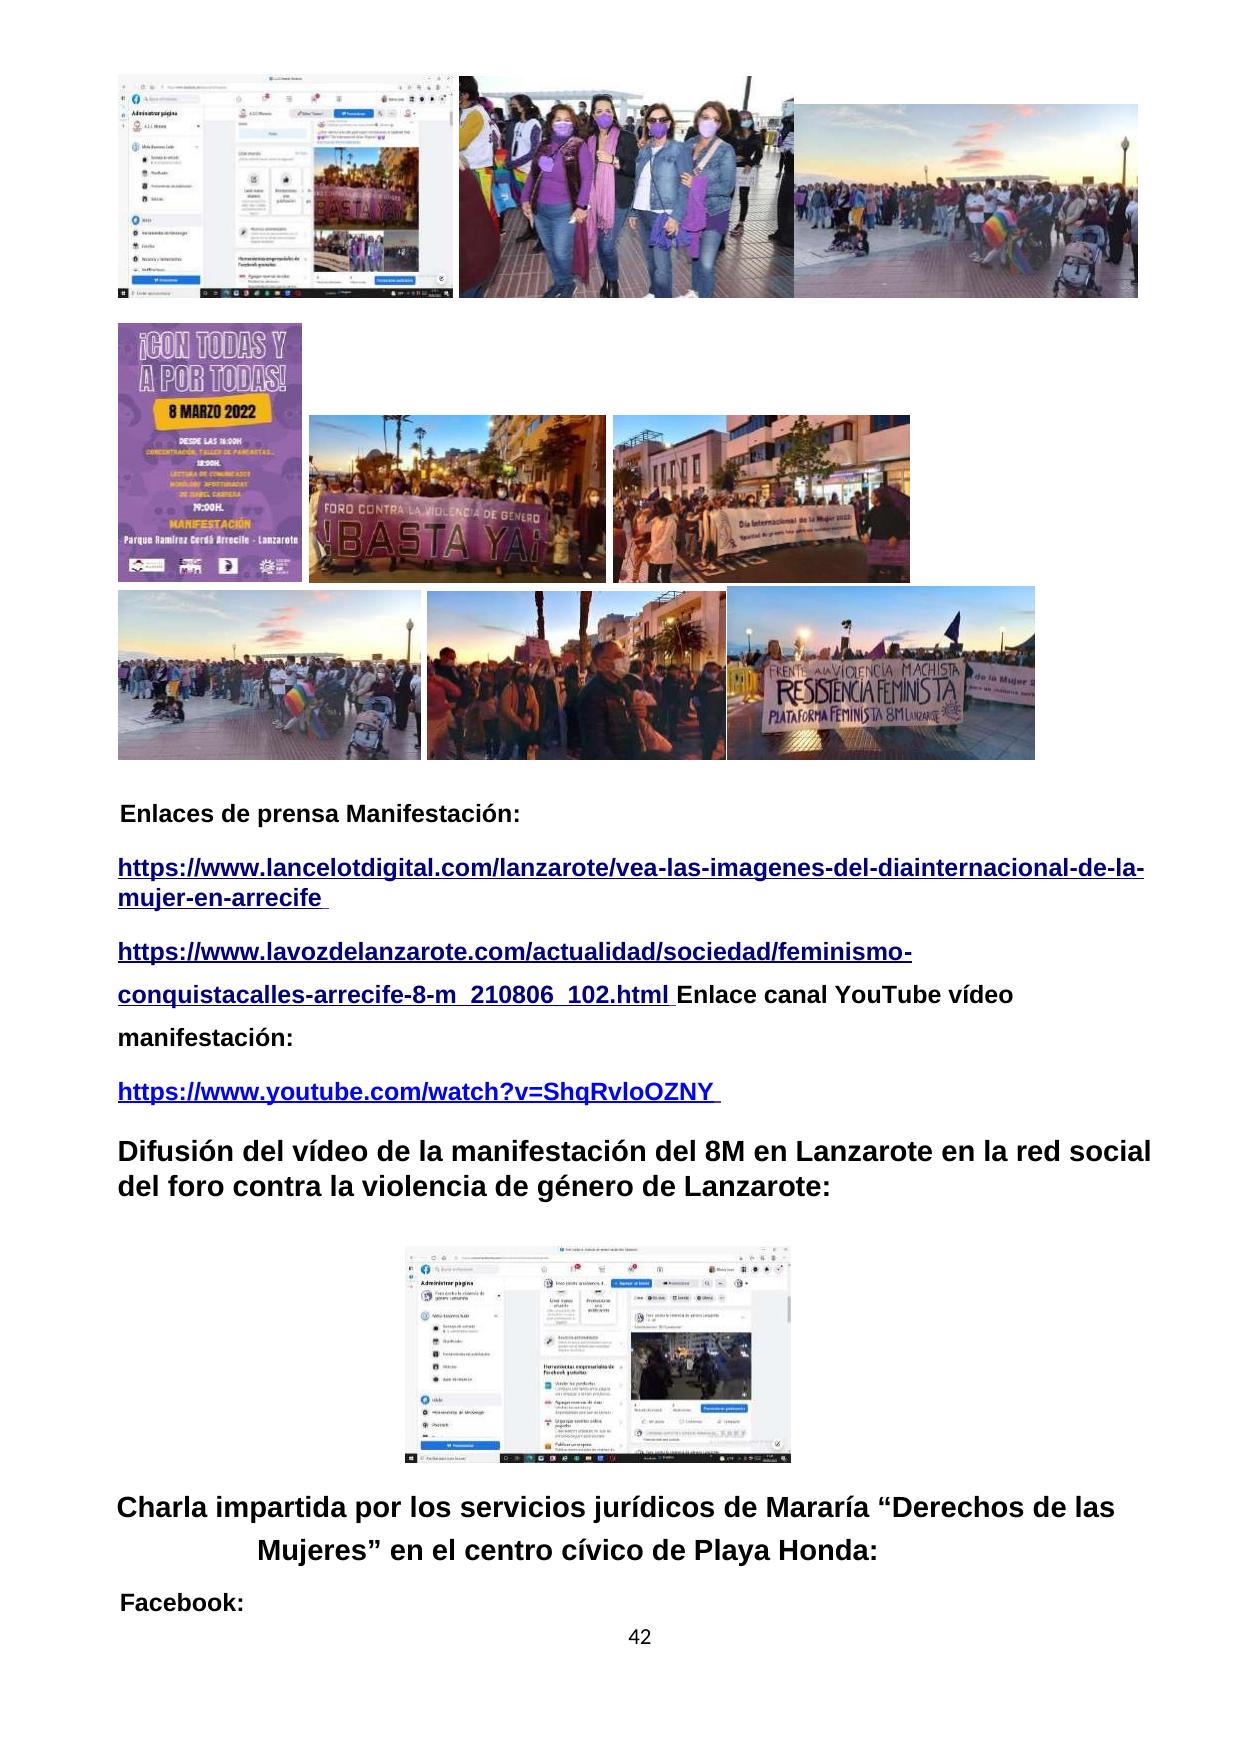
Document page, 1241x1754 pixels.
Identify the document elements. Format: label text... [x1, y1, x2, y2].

text Enlaces de prensa Manifestación: [119, 799, 1192, 828]
text https://www.lancelotdigital.com/lanzarote/vea-las-imagenes-del-diainternacional-de-la-mujer-en-arrecife [117, 853, 1205, 912]
text https://www.lavozdelanzarote.com/actualidad/sociedad/feminismo-conquistacalles-arrecife-8-m_210806_102.html Enlace canal YouTube vídeo manifestación: [117, 936, 1039, 1051]
text Charla impartida por los servicios jurídicos de Mararía “Derechos de las Mujeres” en el centro cívico de Playa Honda: [116, 1490, 1122, 1566]
text Facebook: [119, 1588, 1192, 1617]
text Difusión del vídeo de la manifestación del 8M en Lanzarote en la red social del foro contra la violencia de género de Lanzarote: [117, 1134, 1154, 1202]
text https://www.youtube.com/watch?v=ShqRvloOZNY [117, 1076, 1205, 1105]
